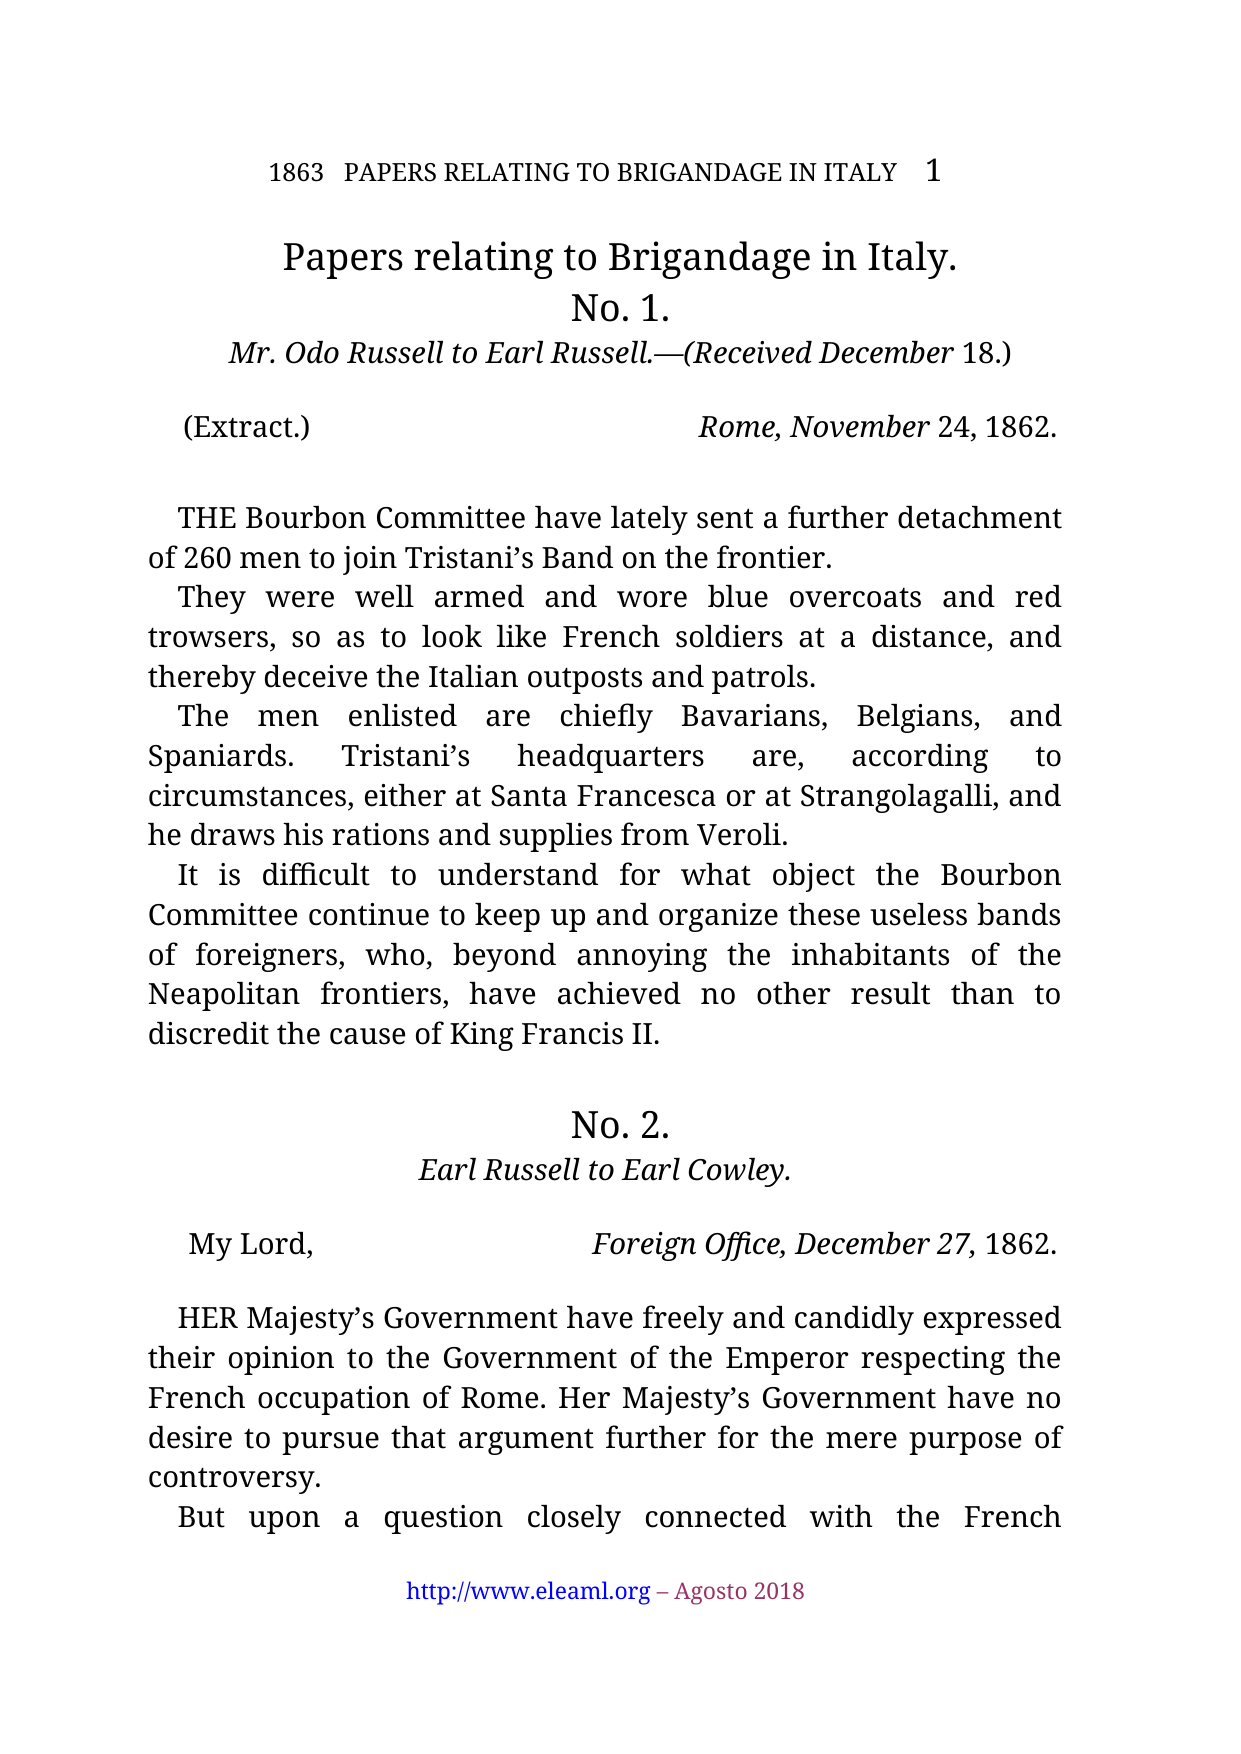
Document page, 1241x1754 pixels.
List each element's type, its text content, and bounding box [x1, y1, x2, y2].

table_header My Lord, [153, 1218, 430, 1269]
text But upon a question closely connected with the French [148, 1496, 1063, 1536]
text Papers relating to Brigandage in Italy. [148, 230, 1063, 281]
text It is difficult to understand for what object the Bourbon Committee continue to keep up and organize these useless bands of foreigners, who, beyond annoying the inhabitants of the Neapolitan frontiers, have achieved no other result than to discredit the cause of King Francis II. [148, 854, 1063, 1053]
table_header Rome, November 24, 1862. [431, 400, 1063, 452]
table_header Foreign Office, December 27, 1862. [430, 1218, 1063, 1269]
text HER Majesty’s Government have freely and candidly expressed their opinion to the Government of the Emperor respecting the French occupation of Rome. Her Majesty’s Government have no desire to pursue that argument further for the mere purpose of controversy. [148, 1298, 1063, 1496]
table_header (Extract.) [148, 400, 431, 452]
text Mr. Odo Russell to Earl Russell.—(Received December 18.) [148, 332, 1063, 372]
text They were well armed and wore blue overcoats and red trowsers, so as to look like French soldiers at a distance, and thereby deceive the Italian outposts and patrols. [148, 577, 1063, 696]
text No. 1. [148, 281, 1063, 332]
text No. 2. [148, 1098, 1063, 1149]
text THE Bourbon Committee have lately sent a further detachment of 260 men to join Tristani’s Band on the frontier. [148, 497, 1063, 577]
text Earl Russell to Earl Cowley. [148, 1149, 1063, 1189]
text The men enlisted are chiefly Bavarians, Belgians, and Spaniards. Tristani’s headquarters are, according to circumstances, either at Santa Francesca or at Strangolagalli, and he draws his rations and supplies from Veroli. [148, 696, 1063, 854]
